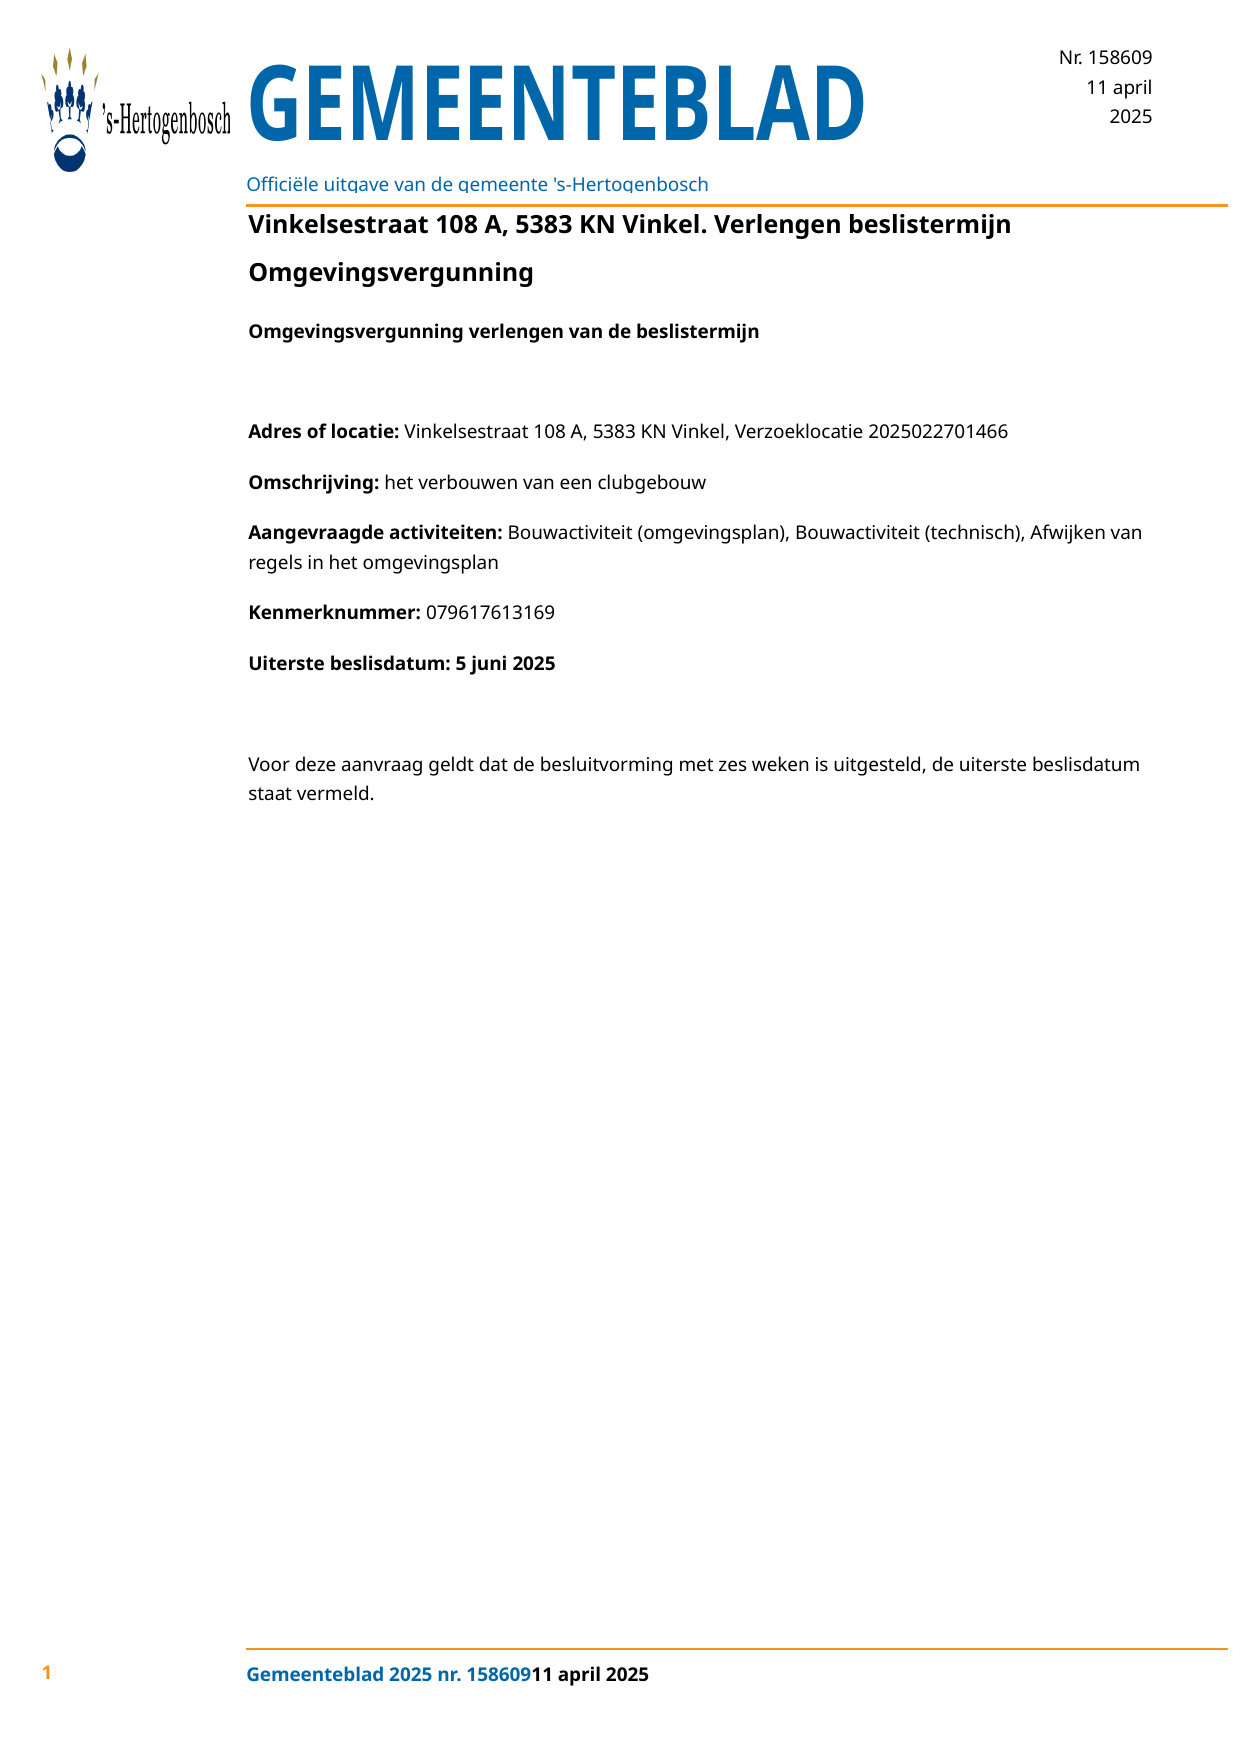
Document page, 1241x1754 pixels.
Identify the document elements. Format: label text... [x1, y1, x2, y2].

text Vinkelsestraat 108 A, 5383 KN Vinkel. Verlengen beslistermijn Omgevingsvergunning [248, 207, 1152, 288]
text Uiterste beslisdatum: 5 juni 2025 [248, 650, 1152, 676]
text Adres of locatie: Vinkelsestraat 108 A, 5383 KN Vinkel, Verzoeklocatie 2025022701466 [248, 419, 1152, 444]
text Voor deze aanvraag geldt dat de besluitvorming met zes weken is uitgesteld, de uiterste beslisdatum staat vermeld. [248, 751, 1152, 806]
text Omgevingsvergunning verlengen van de beslistermijn [248, 318, 1152, 344]
text Aangevraagde activiteiten: Bouwactiviteit (omgevingsplan), Bouwactiviteit (technisch), Afwijken van regels in het omgevingsplan [248, 519, 1152, 575]
text Omschrijving: het verbouwen van een clubgebouw [248, 469, 1152, 495]
picture [41, 47, 231, 172]
text Kenmerknummer: 079617613169 [248, 599, 1152, 625]
